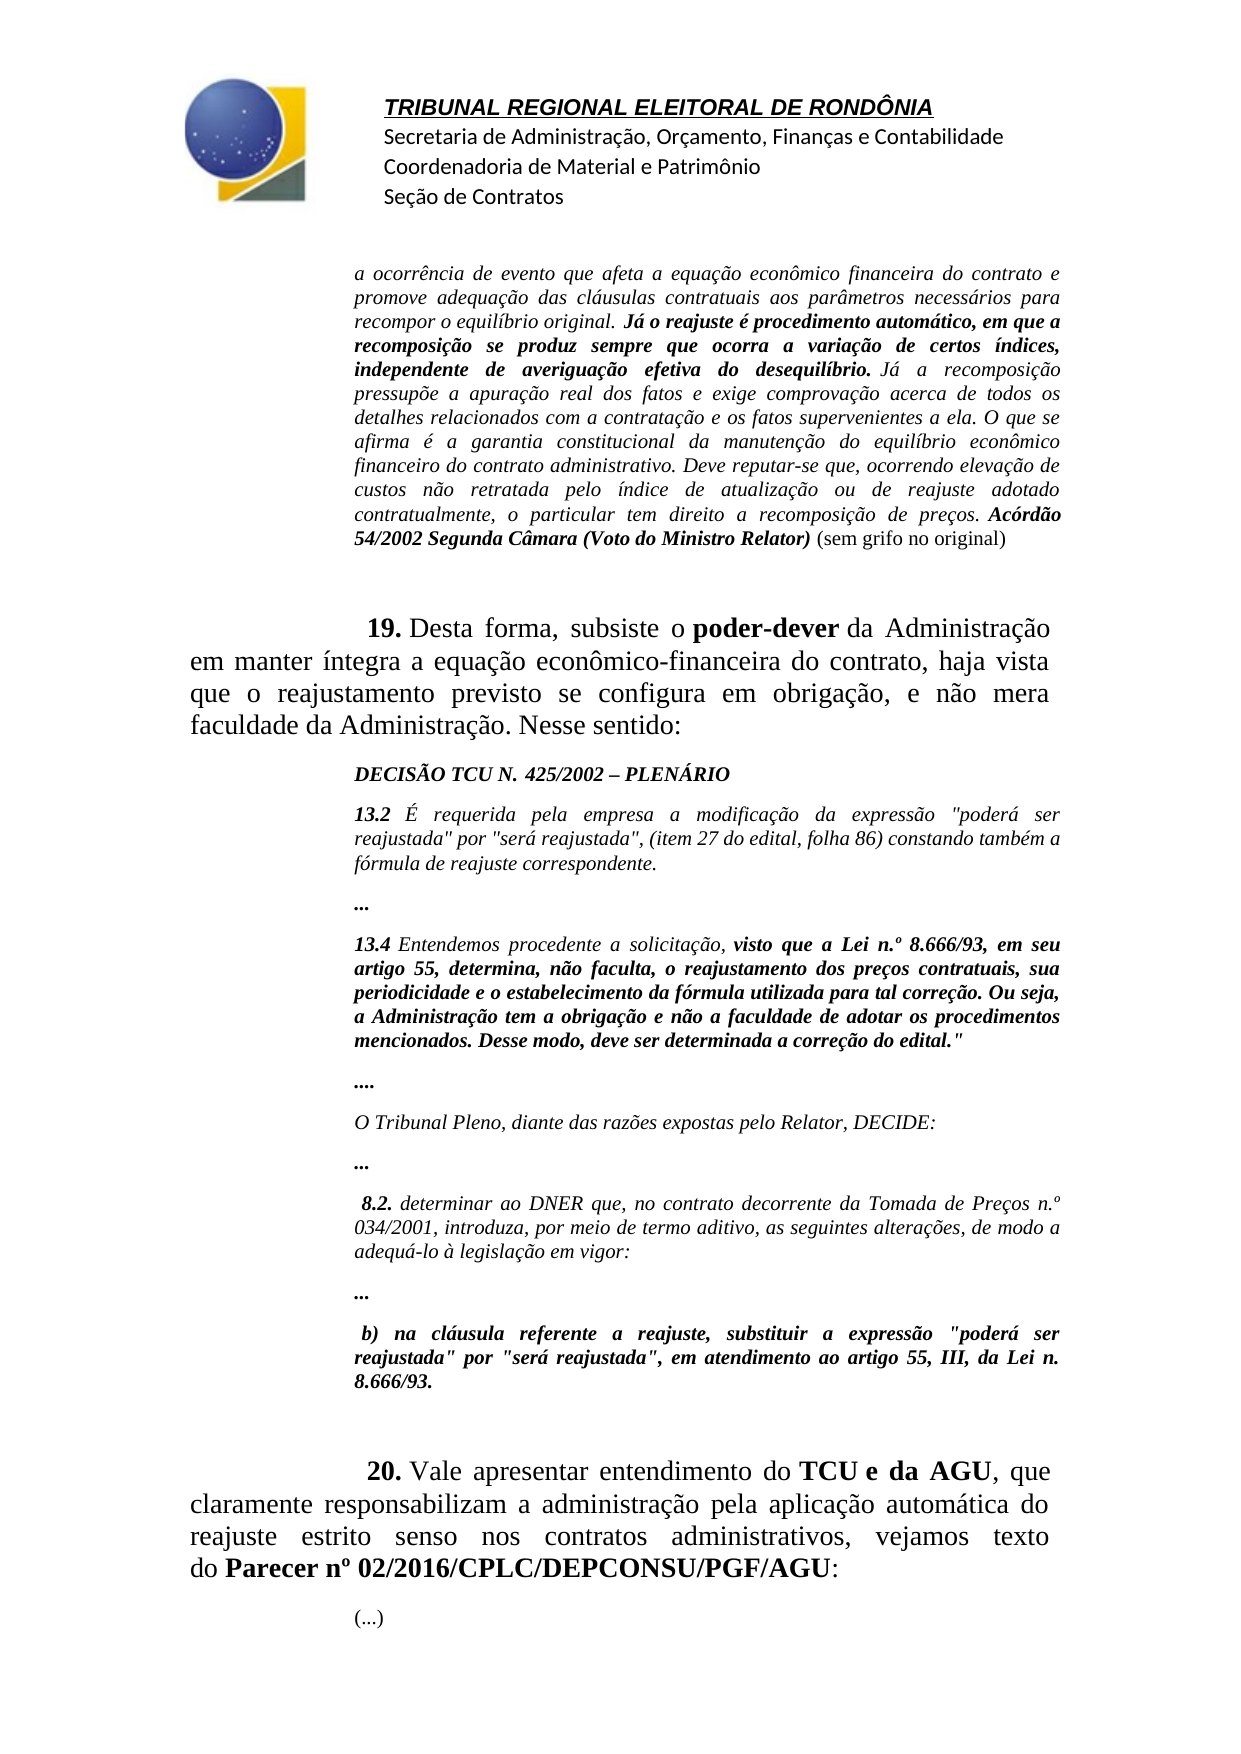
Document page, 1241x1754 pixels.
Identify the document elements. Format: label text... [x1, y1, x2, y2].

text .... [354, 1069, 1063, 1093]
text 13.4 Entendemos procedente a solicitação, visto que a Lei n.º 8.666/93, em seu artigo 55, determina, não faculta, o reajustamento dos preços contratuais, sua periodicidade e o estabelecimento da fórmula utilizada para tal correção. Ou seja, a Administração tem a obrigação e não a faculdade de adotar os procedimentos mencionados. Desse modo, deve ser determinada a correção do edital." [354, 932, 1063, 1052]
text O Tribunal Pleno, diante das razões expostas pelo Relator, DECIDE: [354, 1109, 1063, 1134]
text b) na cláusula referente a reajuste, substituir a expressão "poderá ser reajustada" por "será reajustada", em atendimento ao artigo 55, III, da Lei n. 8.666/93. [354, 1321, 1063, 1393]
text ... [354, 1280, 1063, 1304]
text 19. Desta forma, subsiste o poder-dever da Administração em manter íntegra a equação econômico-financeira do contrato, haja vista que o reajustamento previsto se configura em obrigação, e não mera faculdade da Administração. Nesse sentido: [190, 611, 1051, 741]
text 13.2 É requerida pela empresa a modificação da expressão "poderá ser reajustada" por "será reajustada", (item 27 do edital, folha 86) constando também a fórmula de reajuste correspondente. [354, 802, 1063, 874]
text DECISÃO TCU N. 425/2002 – PLENÁRIO [354, 762, 1063, 786]
text 8.2. determinar ao DNER que, no contrato decorrente da Tomada de Preços n.º 034/2001, introduza, por meio de termo aditivo, as seguintes alterações, de modo a adequá-lo à legislação em vigor: [354, 1191, 1063, 1263]
text 20. Vale apresentar entendimento do TCU e da AGU, que claramente responsabilizam a administração pela aplicação automática do reajuste estrito senso nos contratos administrativos, vejamos texto do Parecer nº 02/2016/CPLC/DEPCONSU/PGF/AGU: [190, 1454, 1051, 1584]
text ... [354, 891, 1063, 915]
text (...) [354, 1605, 1063, 1629]
text a ocorrência de evento que afeta a equação econômico financeira do contrato e promove adequação das cláusulas contratuais aos parâmetros necessários para recompor o equilíbrio original. Já o reajuste é procedimento automático, em que a recomposição se produz sempre que ocorra a variação de certos índices, independente de averiguação efetiva do desequilíbrio. Já a recomposição pressupõe a apuração real dos fatos e exige comprovação acerca de todos os detalhes relacionados com a contratação e os fatos supervenientes a ela. O que se afirma é a garantia constitucional da manutenção do equilíbrio econômico financeiro do contrato administrativo. Deve reputar-se que, ocorrendo elevação de custos não retratada pelo índice de atualização ou de reajuste adotado contratualmente, o particular tem direito a recomposição de preços. Acórdão 54/2002 Segunda Câmara (Voto do Ministro Relator) (sem grifo no original) [354, 261, 1063, 549]
text ... [354, 1150, 1063, 1174]
